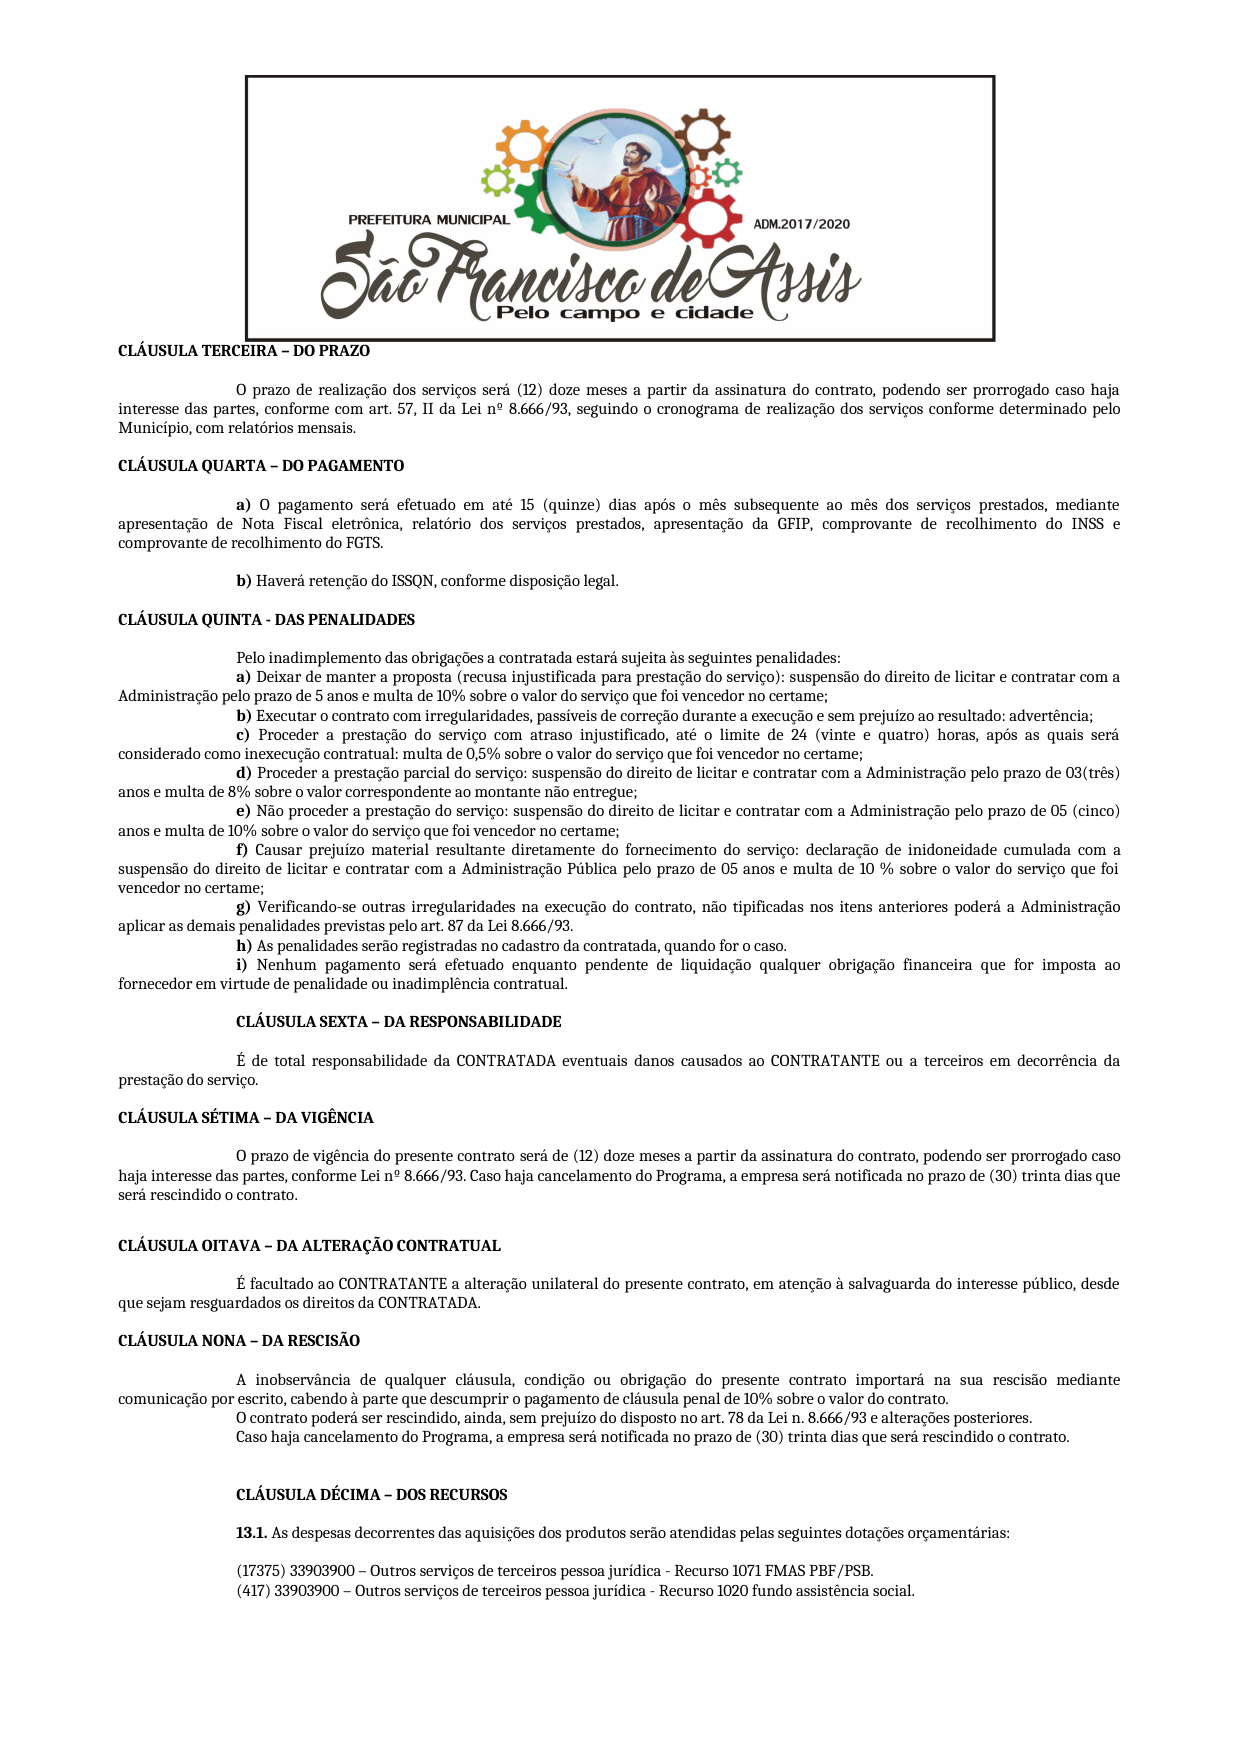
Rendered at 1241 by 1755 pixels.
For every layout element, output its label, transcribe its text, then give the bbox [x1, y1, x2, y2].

text CLÁUSULA NONA – DA RESCISÃO [118, 1332, 1122, 1351]
text É facultado ao CONTRATANTE a alteração unilateral do presente contrato, em atenção à salvaguarda do interesse público, desde que sejam resguardados os direitos da CONTRATADA. [118, 1274, 1122, 1313]
text c) Proceder a prestação do serviço com atraso injustificado, até o limite de 24 (vinte e quatro) horas, após as quais será considerado como inexecução contratual: multa de 0,5% sobre o valor do serviço que foi vencedor no certame; [118, 725, 1122, 763]
text a) O pagamento será efetuado em até 15 (quinze) dias após o mês subsequente ao mês dos serviços prestados, mediante apresentação de Nota Fiscal eletrônica, relatório dos serviços prestados, apresentação da GFIP, comprovante de recolhimento do INSS e comprovante de recolhimento do FGTS. [118, 495, 1122, 553]
text CLÁUSULA TERCEIRA – DO PRAZO [118, 342, 1122, 361]
text CLÁUSULA QUINTA - DAS PENALIDADES [118, 610, 1122, 629]
text e) Não proceder a prestação do serviço: suspensão do direito de licitar e contratar com a Administração pelo prazo de 05 (cinco) anos e multa de 10% sobre o valor do serviço que foi vencedor no certame; [118, 802, 1122, 840]
text O prazo de vigência do presente contrato será de (12) doze meses a partir da assinatura do contrato, podendo ser prorrogado caso haja interesse das partes, conforme Lei nº 8.666/93. Caso haja cancelamento do Programa, a empresa será notificada no prazo de (30) trinta dias que será rescindido o contrato. [118, 1147, 1122, 1204]
text Pelo inadimplemento das obrigações a contratada estará sujeita às seguintes penalidades: [118, 648, 1122, 668]
text O prazo de realização dos serviços será (12) doze meses a partir da assinatura do contrato, podendo ser prorrogado caso haja interesse das partes, conforme com art. 57, II da Lei nº 8.666/93, seguindo o cronograma de realização dos serviços conforme determinado pelo Município, com relatórios mensais. [118, 380, 1122, 438]
text CLÁUSULA OITAVA – DA ALTERAÇÃO CONTRATUAL [118, 1236, 1122, 1255]
text O contrato poderá ser rescindido, ainda, sem prejuízo do disposto no art. 78 da Lei n. 8.666/93 e alterações posteriores. [118, 1408, 1122, 1428]
text (17375) 33903900 – Outros serviços de terceiros pessoa jurídica - Recurso 1071 FMAS PBF/PSB. [118, 1562, 1122, 1581]
text (417) 33903900 – Outros serviços de terceiros pessoa jurídica - Recurso 1020 fundo assistência social. [118, 1581, 1122, 1600]
text CLÁUSULA SEXTA – DA RESPONSABILIDADE [118, 1013, 1122, 1032]
subtitle CLÁUSULA DÉCIMA – DOS RECURSOS [118, 1485, 1122, 1504]
text CLÁUSULA QUARTA – DO PAGAMENTO [118, 457, 1122, 476]
text CLÁUSULA SÉTIMA – DA VIGÊNCIA [118, 1108, 1122, 1128]
text b) Executar o contrato com irregularidades, passíveis de correção durante a execução e sem prejuízo ao resultado: advertência; [118, 706, 1122, 725]
text a) Deixar de manter a proposta (recusa injustificada para prestação do serviço): suspensão do direito de licitar e contratar com a Administração pelo prazo de 5 anos e multa de 10% sobre o valor do serviço que foi vencedor no certame; [118, 668, 1122, 706]
text d) Proceder a prestação parcial do serviço: suspensão do direito de licitar e contratar com a Administração pelo prazo de 03(três) anos e multa de 8% sobre o valor correspondente ao montante não entregue; [118, 763, 1122, 802]
text 13.1. As despesas decorrentes das aquisições dos produtos serão atendidas pelas seguintes dotações orçamentárias: [118, 1523, 1122, 1543]
text h) As penalidades serão registradas no cadastro da contratada, quando for o caso. [118, 936, 1122, 955]
subtitle Caso haja cancelamento do Programa, a empresa será notificada no prazo de (30) trinta dias que será rescindido o contrato. [118, 1428, 1122, 1447]
text É de total responsabilidade da CONTRATADA eventuais danos causados ao CONTRATANTE ou a terceiros em decorrência da prestação do serviço. [118, 1051, 1122, 1089]
text g) Verificando-se outras irregularidades na execução do contrato, não tipificadas nos itens anteriores poderá a Administração aplicar as demais penalidades previstas pelo art. 87 da Lei 8.666/93. [118, 898, 1122, 936]
text A inobservância de qualquer cláusula, condição ou obrigação do presente contrato importará na sua rescisão mediante comunicação por escrito, cabendo à parte que descumprir o pagamento de cláusula penal de 10% sobre o valor do contrato. [118, 1370, 1122, 1408]
text i) Nenhum pagamento será efetuado enquanto pendente de liquidação qualquer obrigação financeira que for imposta ao fornecedor em virtude de penalidade ou inadimplência contratual. [118, 955, 1122, 993]
text b) Haverá retenção do ISSQN, conforme disposição legal. [118, 572, 1122, 591]
text f) Causar prejuízo material resultante diretamente do fornecimento do serviço: declaração de inidoneidade cumulada com a suspensão do direito de licitar e contratar com a Administração Pública pelo prazo de 05 anos e multa de 10 % sobre o valor do serviço que foi vencedor no certame; [118, 840, 1122, 898]
